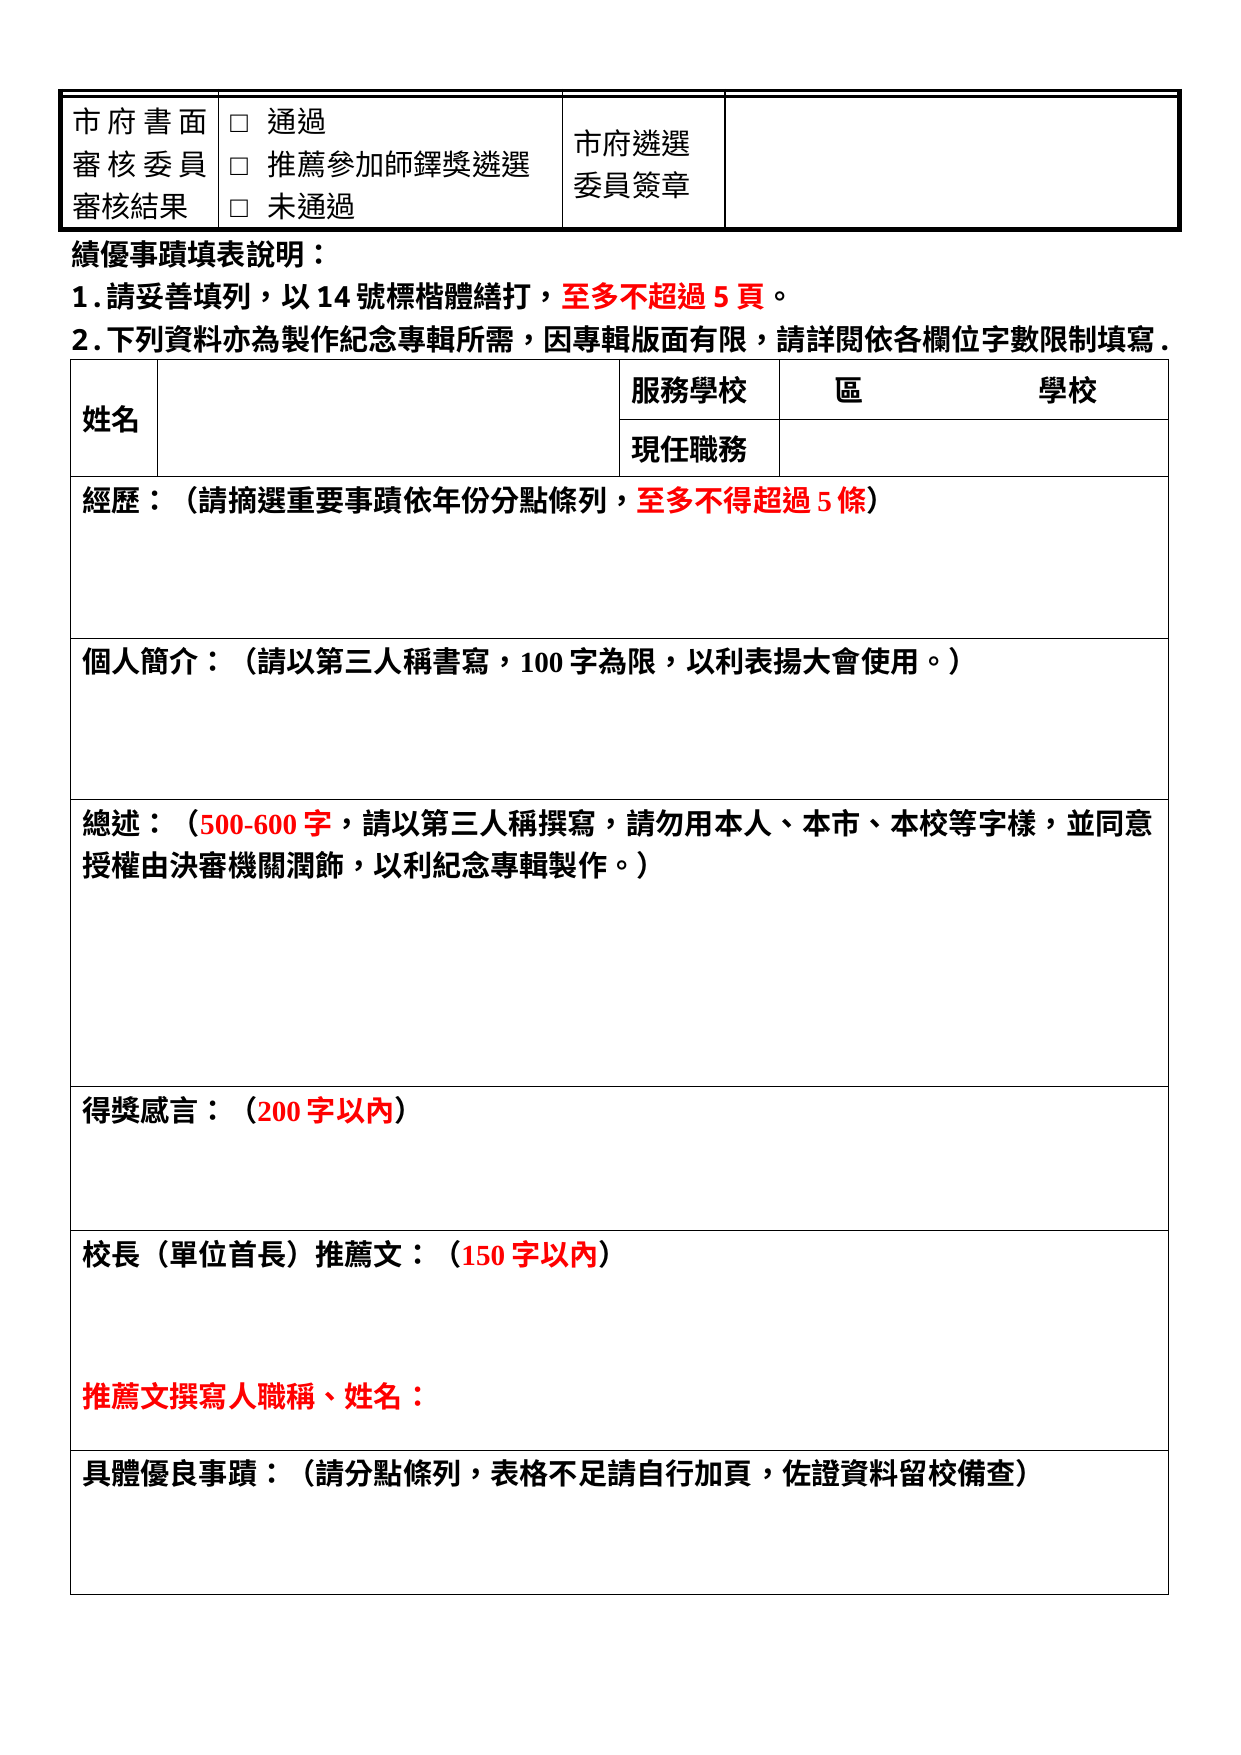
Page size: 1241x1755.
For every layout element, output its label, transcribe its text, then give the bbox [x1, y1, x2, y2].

table_cell 得獎感言：（200字以內） [71, 1087, 1168, 1230]
table_header 姓名 [71, 360, 157, 476]
table_cell 個人簡介：（請以第三人稱書寫，100字為限，以利表揚大會使用。） [71, 639, 1168, 799]
table_cell [726, 98, 1177, 227]
table_cell 現任職務 [620, 420, 779, 476]
table_cell 經歷：（請摘選重要事蹟依年份分點條列，至多不得超過5條） [71, 477, 1168, 638]
text 績優事蹟填表說明： [71, 232, 1169, 274]
table_cell 校長（單位首長）推薦文：（150字以內） 推薦文撰寫人職稱、姓名： [71, 1231, 1168, 1450]
table_header 區 學校 [780, 360, 1168, 418]
table_cell 市府書面審核委員審核結果 [63, 98, 218, 227]
table_cell 通過 推薦參加師鐸獎遴選 未通過 [219, 98, 562, 227]
text 1.請妥善填列，以14號標楷體繕打，至多不超過5頁。 [71, 274, 1169, 316]
table_cell 市府遴選 委員簽章 [563, 98, 724, 227]
table_cell 具體優良事蹟：（請分點條列，表格不足請自行加頁，佐證資料留校備查） [71, 1451, 1168, 1594]
table_header [158, 360, 619, 476]
table_cell 總述：（500-600字，請以第三人稱撰寫，請勿用本人、本市、本校等字樣，並同意授權由決審機關潤飾，以利紀念專輯製作。） [71, 800, 1168, 1086]
table_cell [780, 420, 1168, 476]
text 2.下列資料亦為製作紀念專輯所需，因專輯版面有限，請詳閱依各欄位字數限制填寫. [71, 316, 1169, 359]
table_header 服務學校 [620, 360, 779, 418]
